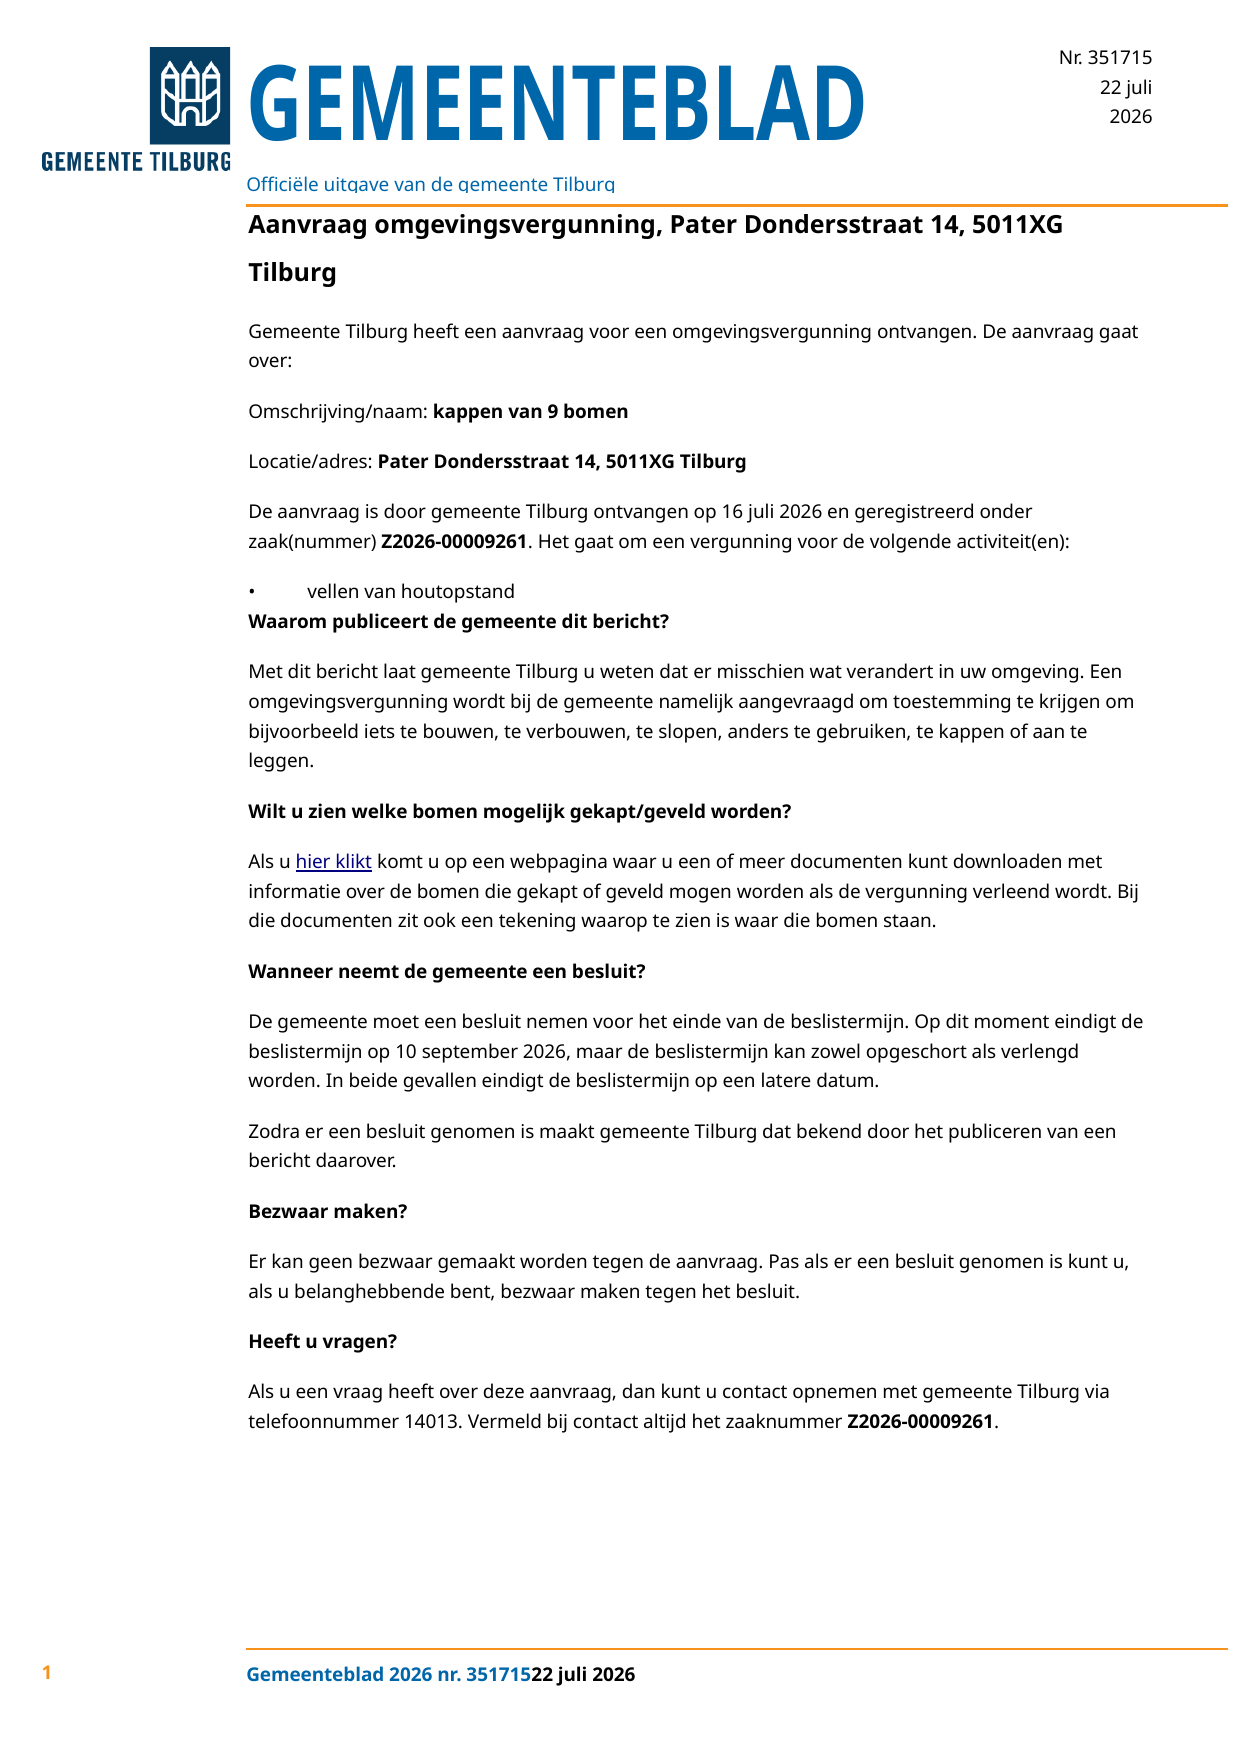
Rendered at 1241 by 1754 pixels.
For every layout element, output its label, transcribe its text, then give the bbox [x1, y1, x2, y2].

text Aanvraag omgevingsvergunning, Pater Dondersstraat 14, 5011XG Tilburg [248, 207, 1152, 288]
text De gemeente moet een besluit nemen voor het einde van de beslistermijn. Op dit moment eindigt de beslistermijn op 10 september 2026, maar de beslistermijn kan zowel opgeschort als verlengd worden. In beide gevallen eindigt de beslistermijn op een latere datum. [248, 1008, 1152, 1093]
text Bezwaar maken? [248, 1198, 1152, 1224]
text Zodra er een besluit genomen is maakt gemeente Tilburg dat bekend door het publiceren van een bericht daarover. [248, 1118, 1152, 1173]
text Als u een vraag heeft over deze aanvraag, dan kunt u contact opnemen met gemeente Tilburg via telefoonnummer 14013. Vermeld bij contact altijd het zaaknummer Z2026-00009261. [248, 1379, 1152, 1434]
text Locatie/adres: Pater Dondersstraat 14, 5011XG Tilburg [248, 448, 1152, 474]
text Wilt u zien welke bomen mogelijk gekapt/geveld worden? [248, 798, 1152, 824]
text Wanneer neemt de gemeente een besluit? [248, 958, 1152, 984]
text Waarom publiceert de gemeente dit bericht? [248, 608, 1152, 634]
text Gemeente Tilburg heeft een aanvraag voor een omgevingsvergunning ontvangen. De aanvraag gaat over: [248, 318, 1152, 373]
text Omschrijving/naam: kappen van 9 bomen [248, 398, 1152, 424]
text Heeft u vragen? [248, 1328, 1152, 1354]
list vellen van houtopstand [248, 579, 1152, 604]
picture [41, 47, 231, 172]
text Met dit bericht laat gemeente Tilburg u weten dat er misschien wat verandert in uw omgeving. Een omgevingsvergunning wordt bij de gemeente namelijk aangevraagd om toestemming te krijgen om bijvoorbeeld iets te bouwen, te verbouwen, te slopen, anders te gebruiken, te kappen of aan te leggen. [248, 659, 1152, 773]
text Als u hier klikt komt u op een webpagina waar u een of meer documenten kunt downloaden met informatie over de bomen die gekapt of geveld mogen worden als de vergunning verleend wordt. Bij die documenten zit ook een tekening waarop te zien is waar die bomen staan. [248, 848, 1152, 933]
text Er kan geen bezwaar gemaakt worden tegen de aanvraag. Pas als er een besluit genomen is kunt u, als u belanghebbende bent, bezwaar maken tegen het besluit. [248, 1248, 1152, 1304]
text De aanvraag is door gemeente Tilburg ontvangen op 16 juli 2026 en geregistreerd onder zaak(nummer) Z2026-00009261. Het gaat om een vergunning voor de volgende activiteit(en): [248, 499, 1152, 554]
